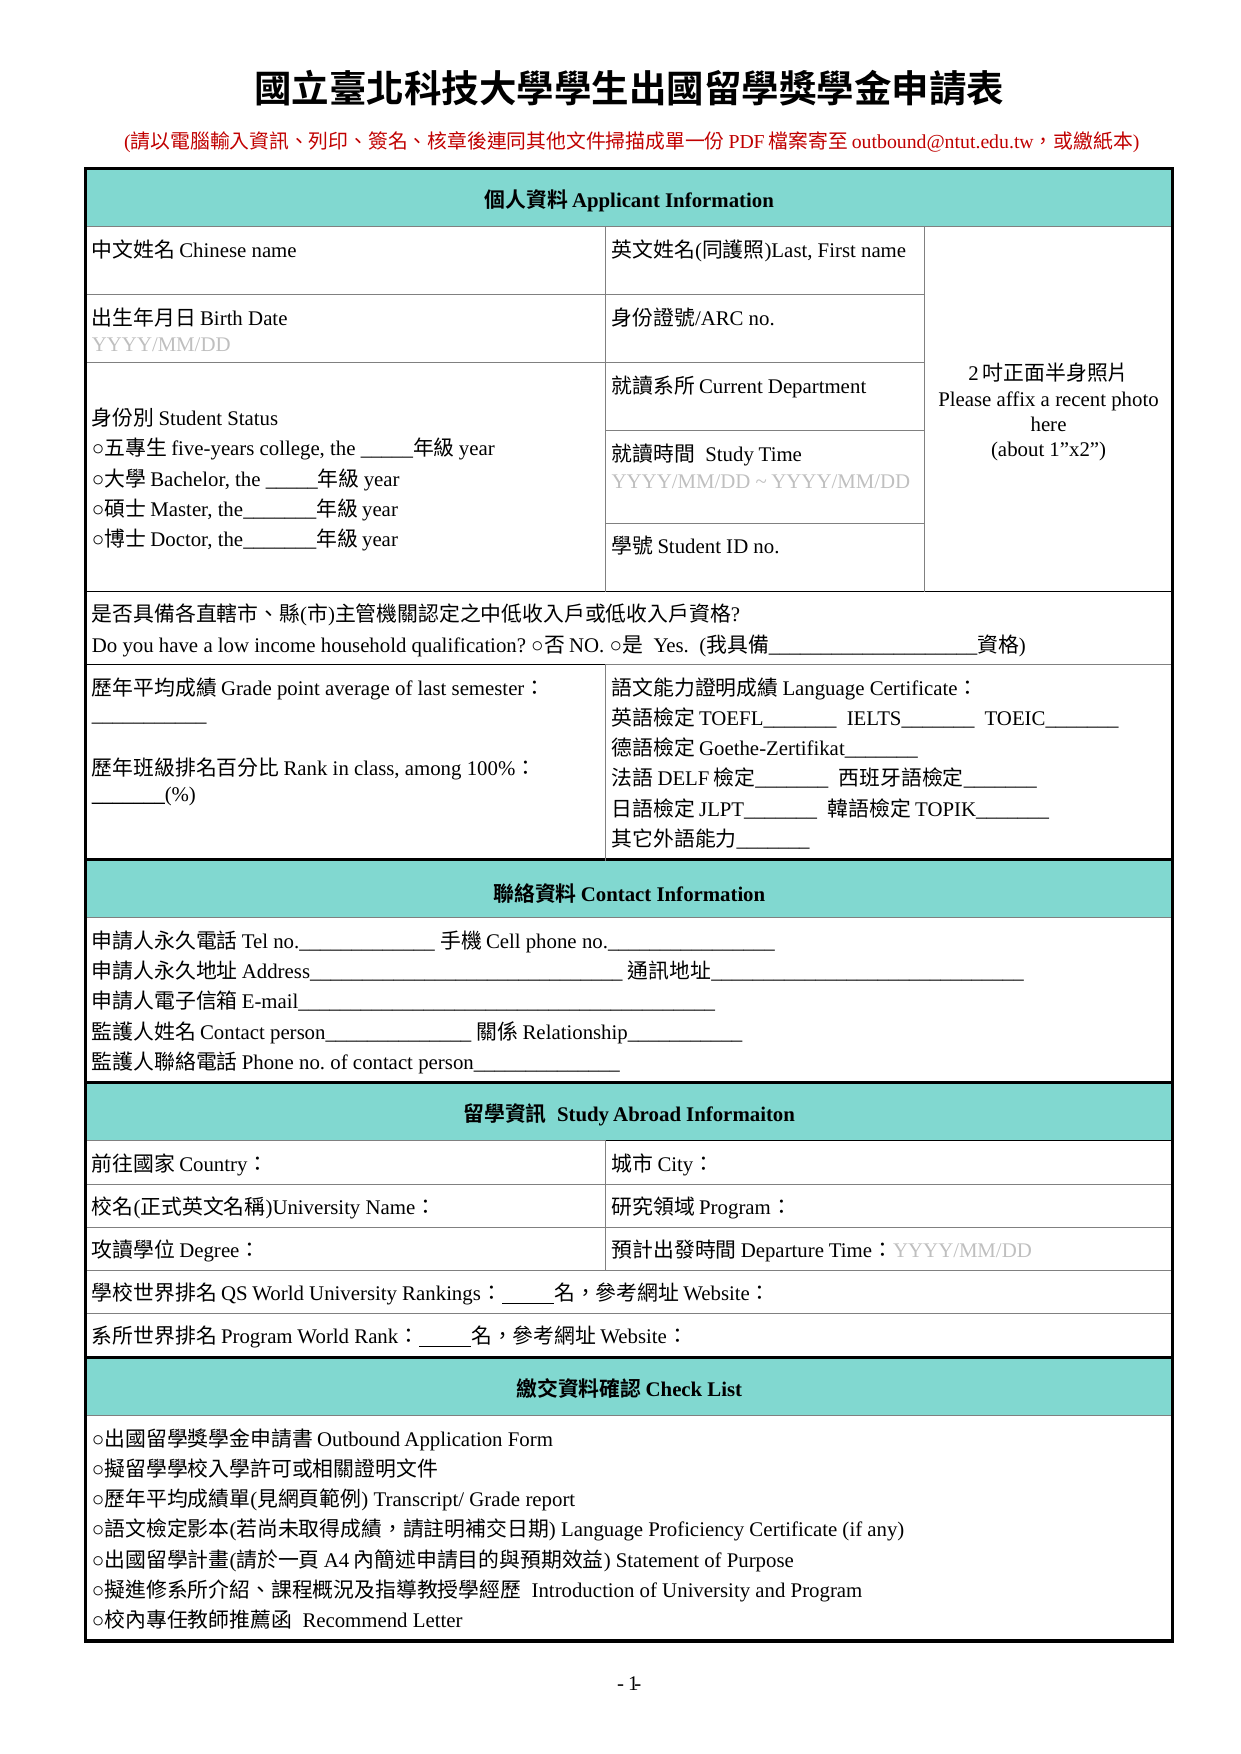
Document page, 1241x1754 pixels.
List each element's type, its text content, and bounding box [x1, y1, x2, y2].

table_cell 校名(正式英文名稱)University Name： [87, 1185, 605, 1227]
table_cell 歷年平均成績Grade point average of last semester： ___________ 歷年班級排名百分比Rank in class, among 100%： _______(%) [87, 665, 605, 858]
table_cell 留學資訊 Study Abroad Informaiton [87, 1084, 1171, 1140]
table_cell 攻讀學位Degree： [87, 1228, 605, 1270]
table_cell 系所世界排名Program World Rank： 名，參考網址Website： [87, 1314, 1171, 1356]
table_cell 聯絡資料Contact Information [87, 861, 1171, 917]
table_cell 就讀系所Current Department [606, 363, 924, 430]
table_header 個人資料Applicant Information [87, 170, 1171, 226]
table_cell 城市City： [606, 1141, 1171, 1183]
table_cell 身份證號/ARC no. [606, 295, 924, 362]
table_cell 身份別Student Status ○五專生five-years college, the _____年級year ○大學Bachelor, the _____年級year ○碩士Master, the_______年級year ○博士Doctor, the_______年級year [87, 363, 605, 591]
table_cell 學號Student ID no. [606, 524, 924, 591]
table_cell 學校世界排名QS World University Rankings： 名，參考網址Website： [87, 1271, 1171, 1313]
table_cell 出生年月日Birth Date YYYY/MM/DD [87, 295, 605, 362]
table_cell 研究領域Program： [606, 1185, 1171, 1227]
table_cell 繳交資料確認Check List [87, 1359, 1171, 1415]
table_cell 語文能力證明成績Language Certificate： 英語檢定TOEFL_______ IELTS_______ TOEIC_______ 德語檢定Goethe-Zertifikat_______ 法語DELF檢定_______ 西班牙語檢定_______ 日語檢定JLPT_______ 韓語檢定TOPIK_______ 其它外語能力_______ [606, 665, 1171, 858]
table_cell 2吋正面半身照片 Please affix a recent photo here (about 1”x2”) [925, 227, 1171, 591]
table_cell 是否具備各直轄市、縣(市)主管機關認定之中低收入戶或低收入戶資格? Do you have a low income household qualification? ○否NO. ○是 Yes. (我具備____________________資格) [87, 592, 1171, 664]
table_cell ○出國留學獎學金申請書Outbound Application Form ○擬留學學校入學許可或相關證明文件 ○歷年平均成績單(見網頁範例) Transcript/ Grade report ○語文檢定影本(若尚未取得成績，請註明補交日期) Language Proficiency Certificate (if any) ○出國留學計畫(請於一頁A4內簡述申請目的與預期效益) Statement of Purpose ○擬進修系所介紹、課程概況及指導教授學經歷 Introduction of University and Program ○校內專任教師推薦函 Recommend Letter [87, 1416, 1171, 1639]
text 國立臺北科技大學學生出國留學獎學金申請表 [89, 59, 1169, 113]
table_cell 中文姓名Chinese name [87, 227, 605, 294]
table_cell 英文姓名(同護照)Last, First name [606, 227, 924, 294]
text (請以電腦輸入資訊、列印、簽名、核章後連同其他文件掃描成單一份PDF檔案寄至outbound@ntut.edu.tw，或繳紙本) [89, 126, 1169, 154]
table_cell 預計出發時間Departure Time：YYYY/MM/DD [606, 1228, 1171, 1270]
table_cell 申請人永久電話Tel no._____________ 手機Cell phone no.________________ 申請人永久地址Address______________________________ 通訊地址______________________________ 申請人電子信箱E-mail________________________________________ 監護人姓名Contact person______________ 關係Relationship___________ 監護人聯絡電話Phone no. of contact person______________ [87, 918, 1171, 1081]
table_cell 就讀時間 Study Time YYYY/MM/DD ~ YYYY/MM/DD ­ [606, 431, 924, 523]
table_cell 前往國家Country： [87, 1141, 605, 1183]
